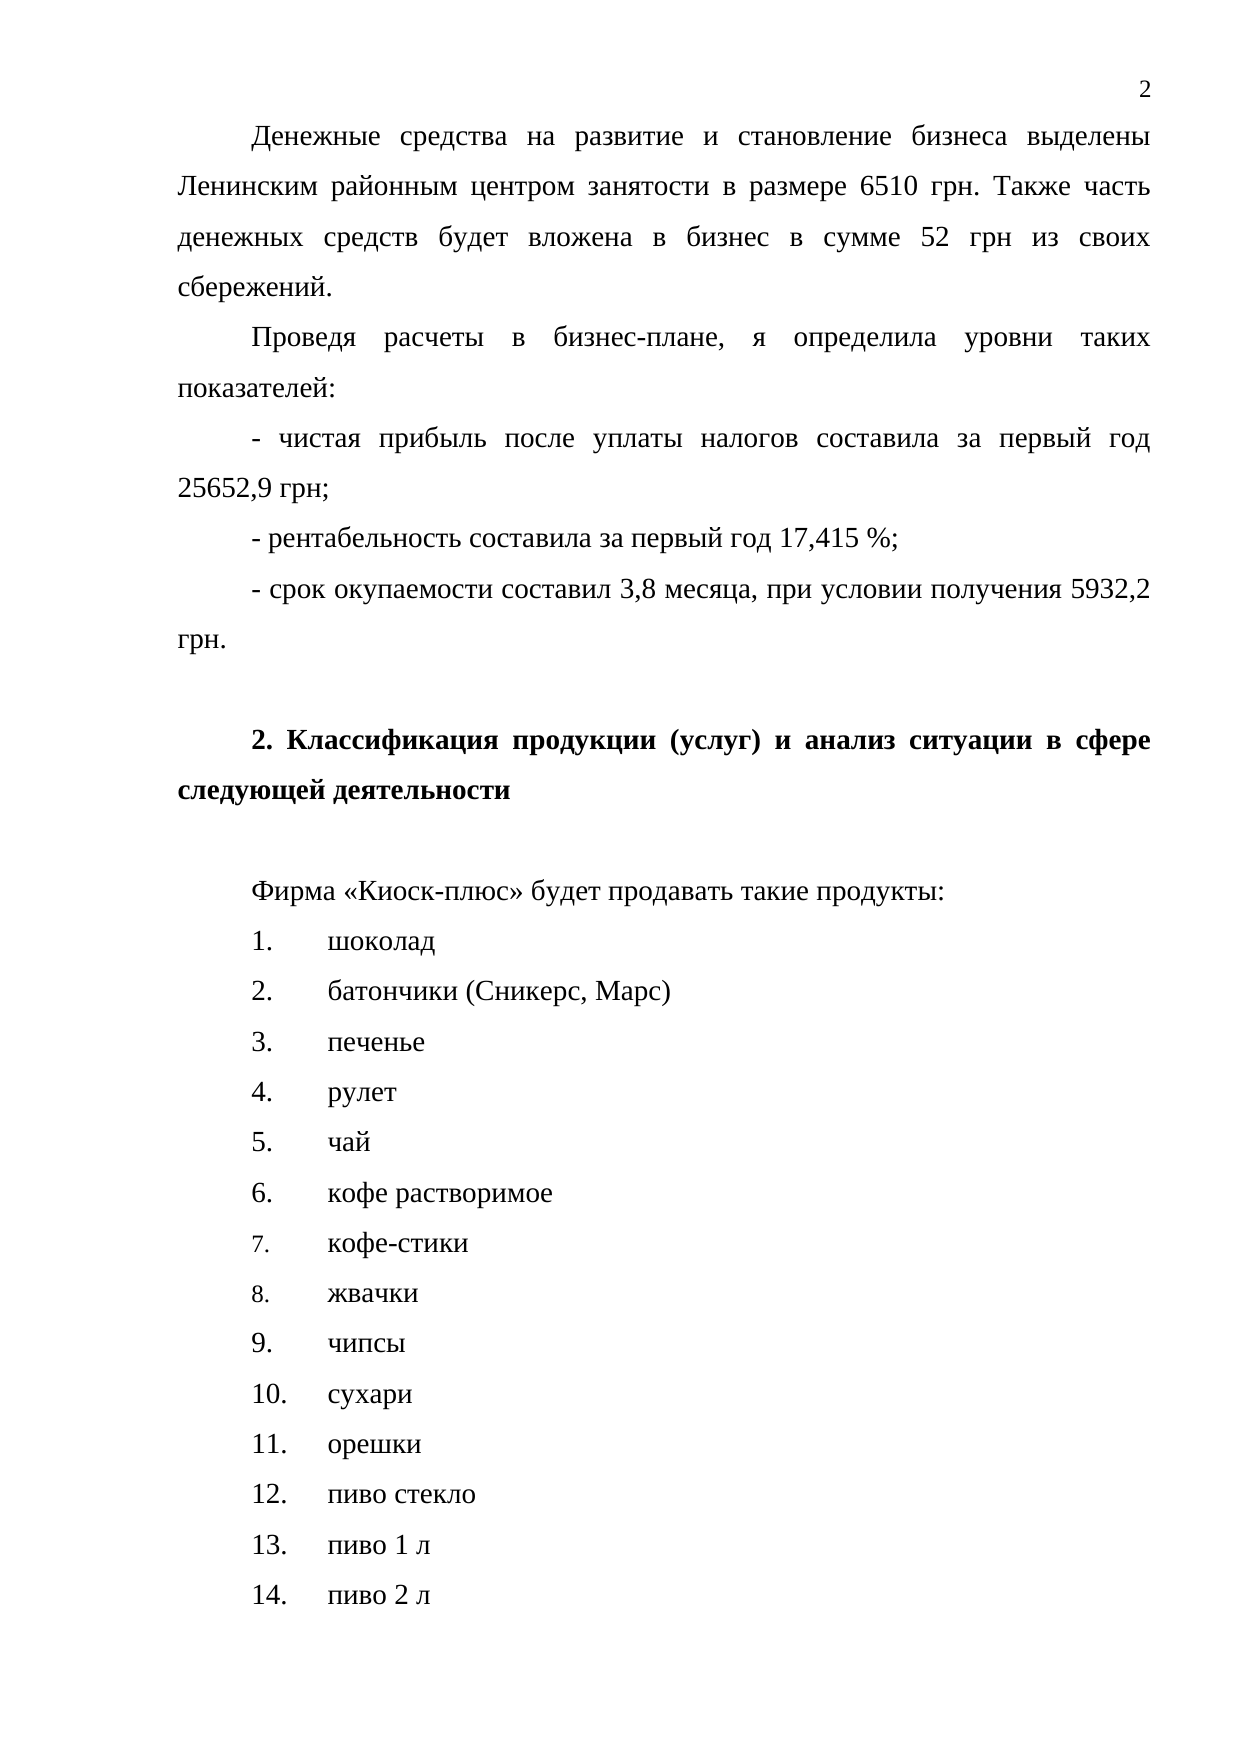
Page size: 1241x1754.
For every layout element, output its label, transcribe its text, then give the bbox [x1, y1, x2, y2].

text Проведя расчеты в бизнес-плане, я определила уровни таких показателей: [177, 319, 1152, 403]
text 2. Классификация продукции (услуг) и анализ ситуации в сфере следующей деятельности [177, 722, 1152, 806]
list кофе-стики| [177, 1225, 1152, 1258]
text - срок окупаемости составил 3,8 месяца, при условии получения 5932,2 грн. [177, 571, 1152, 655]
list жвачки| [177, 1275, 1152, 1309]
list пиво стекло [177, 1477, 1152, 1510]
list чипсы [177, 1326, 1152, 1359]
list сухари [177, 1376, 1152, 1409]
list пиво 1 л [177, 1527, 1152, 1560]
list пиво 2 л [177, 1577, 1152, 1611]
text Денежные средства на развитие и становление бизнеса выделены Ленинским районным центром занятости в размере 6510 грн. Также часть денежных средств будет вложена в бизнес в сумме 52 грн из своих сбережений. [177, 118, 1152, 303]
list кофе растворимое [177, 1175, 1152, 1208]
list печенье [177, 1024, 1152, 1057]
list шоколад [177, 923, 1152, 957]
list рулет [177, 1074, 1152, 1108]
text - рентабельность составила за первый год 17,415 %; [177, 521, 1152, 554]
text Фирма «Киоск-плюс» будет продавать такие продукты: [177, 873, 1152, 906]
list орешки [177, 1426, 1152, 1460]
list батончики (Сникерс, Марс) [177, 973, 1152, 1007]
text - чистая прибыль после уплаты налогов составила за первый год 25652,9 грн; [177, 420, 1152, 504]
list чай [177, 1124, 1152, 1158]
